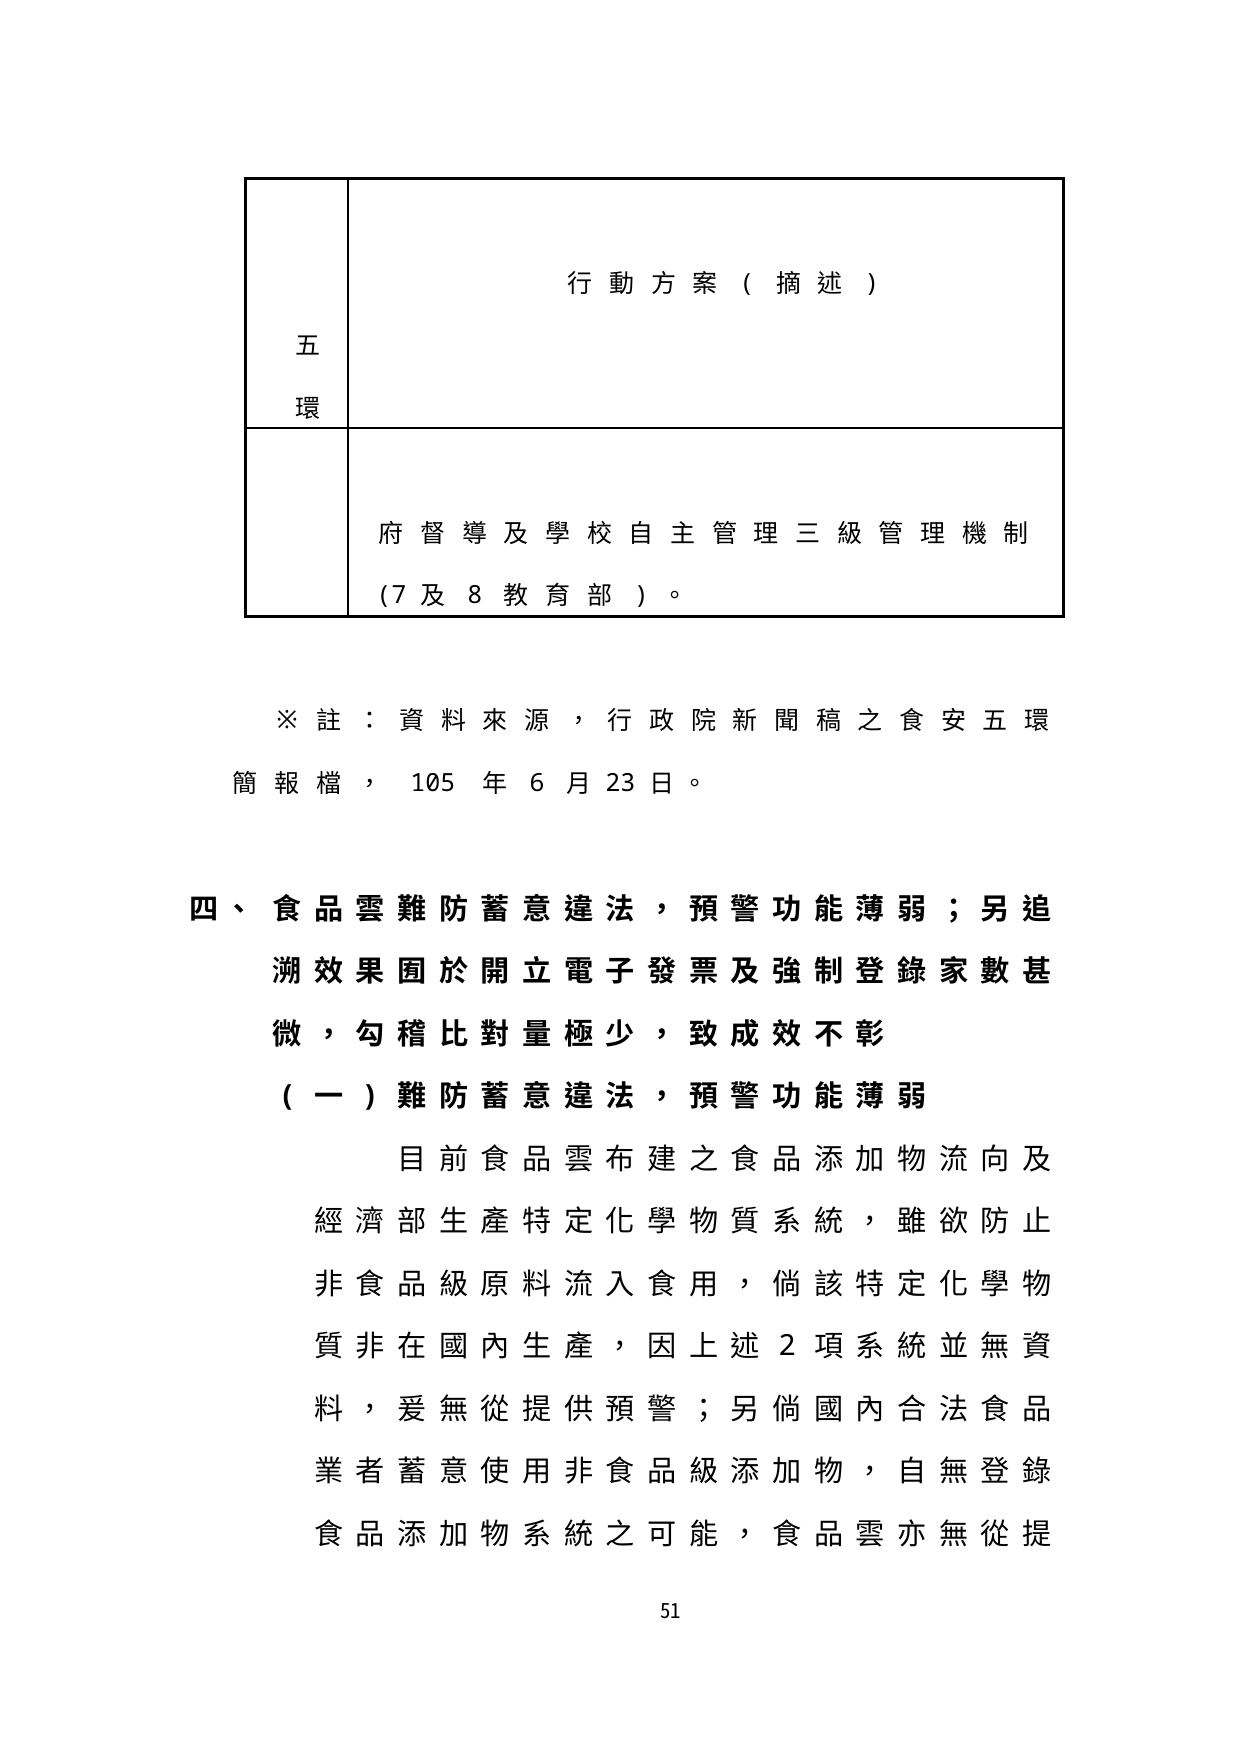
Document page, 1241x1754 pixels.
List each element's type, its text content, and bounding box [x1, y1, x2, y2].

table_cell 府督導及學校自主管理三級管理機制(7及8教育部)。 [349, 429, 1062, 615]
table_cell [247, 429, 347, 615]
text (一)難防蓄意違法，預警功能薄弱 [242, 1052, 1058, 1115]
text ※註：資料來源，行政院新聞稿之食安五環簡報檔，105年6月23日。 [214, 677, 1058, 802]
text 目前食品雲布建之食品添加物流向及經濟部生產特定化學物質系統，雖欲防止非食品級原料流入食用，倘該特定化學物質非在國內生產，因上述2項系統並無資料，爰無從提供預警；另倘國內合法食品業者蓄意使用非食品級添加物，自無登錄食品添加物系統之可能，食品雲亦無從提 [271, 1115, 1058, 1552]
table_header 行動方案(摘述) [349, 180, 1062, 427]
table_header 五環 [247, 180, 347, 427]
text 四、食品雲難防蓄意違法，預警功能薄弱；另追溯效果囿於開立電子發票及強制登錄家數甚微，勾稽比對量極少，致成效不彰 [183, 865, 1058, 1052]
